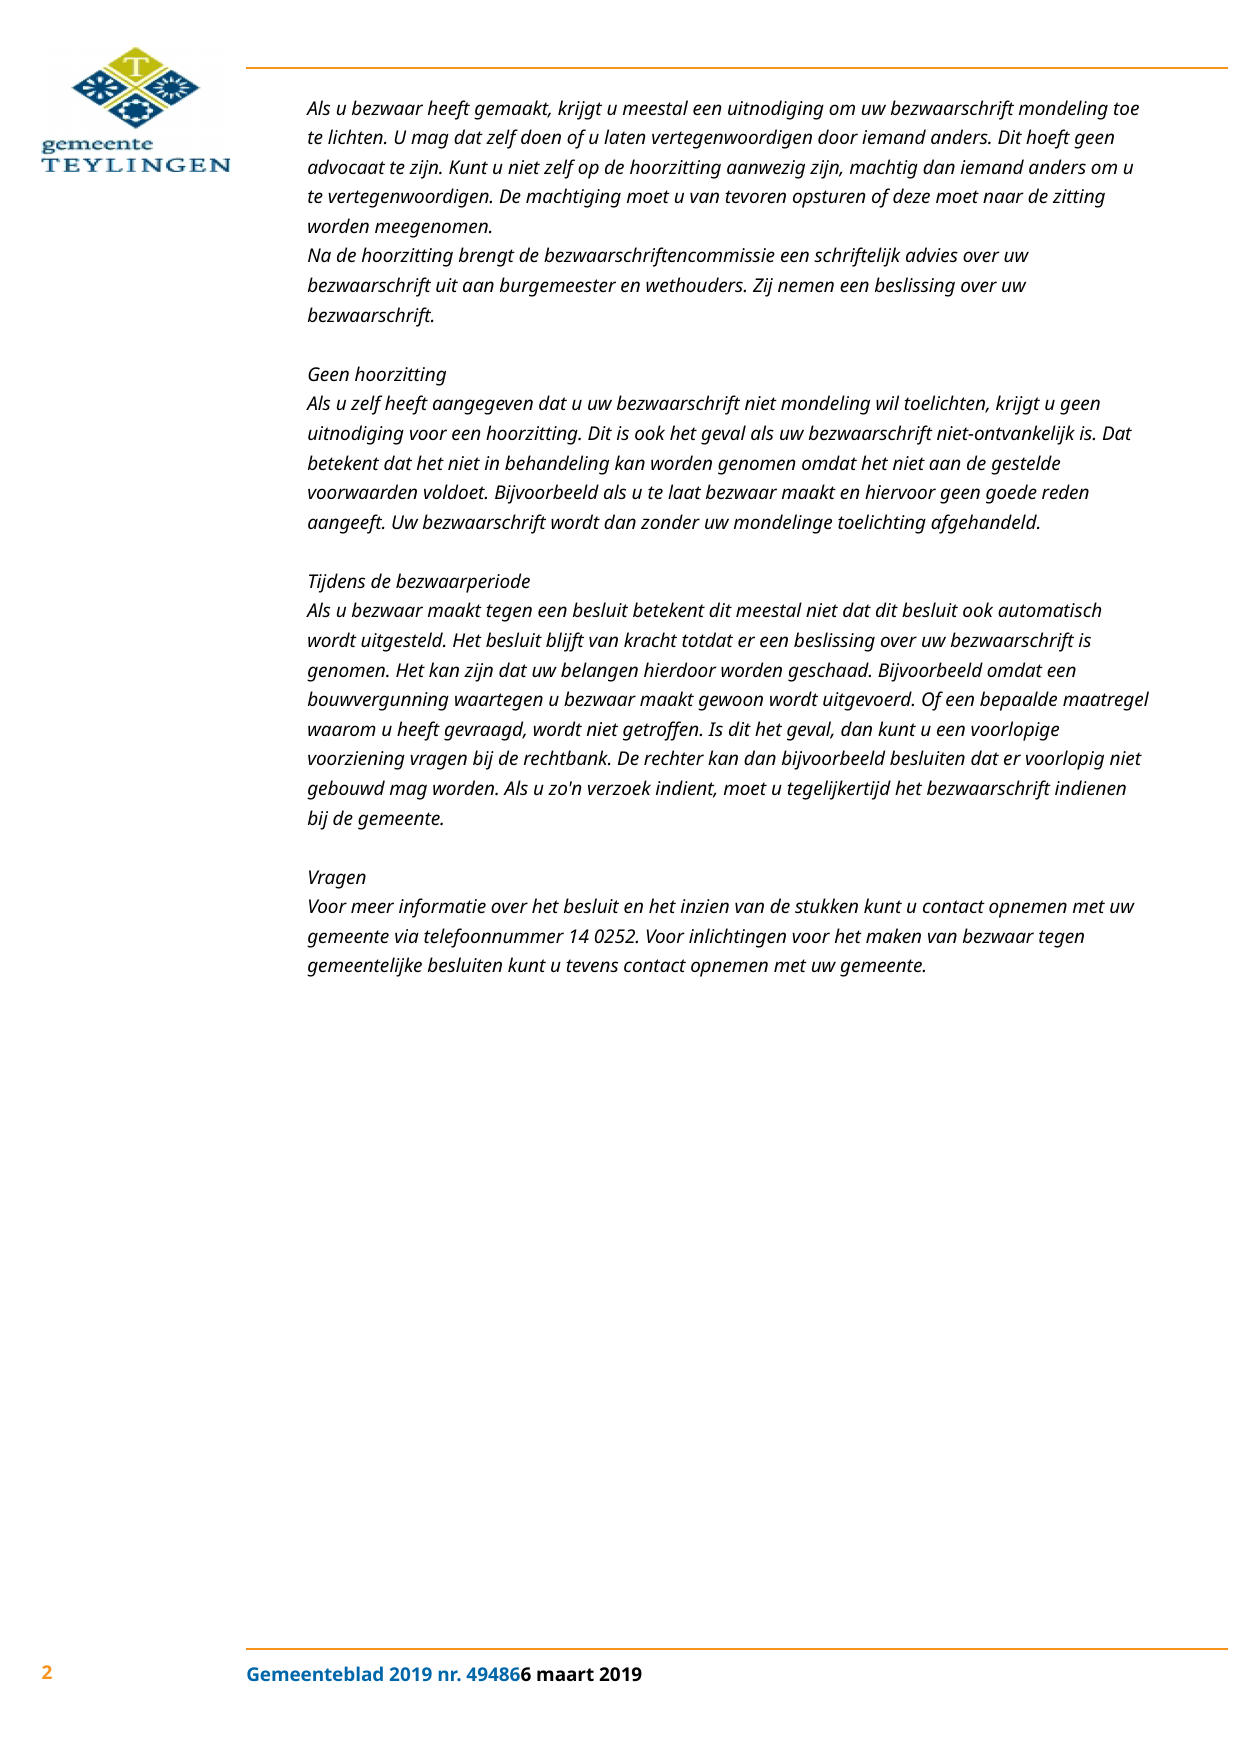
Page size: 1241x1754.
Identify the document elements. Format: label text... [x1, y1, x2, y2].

list Tijdens de bezwaarperiode [248, 568, 1152, 594]
list Als u zelf heeft aangegeven dat u uw bezwaarschrift niet mondeling wil toelichten, krijgt u geen uitnodiging voor een hoorzitting. Dit is ook het geval als uw bezwaarschrift niet-ontvankelijk is. Dat betekent dat het niet in behandeling kan worden genomen omdat het niet aan de gestelde voorwaarden voldoet. Bijvoorbeeld als u te laat bezwaar maakt en hiervoor geen goede reden aangeeft. Uw bezwaarschrift wordt dan zonder uw mondelinge toelichting afgehandeld. [248, 391, 1152, 535]
list Na de hoorzitting brengt de bezwaarschriftencommissie een schriftelijk advies over uw bezwaarschrift uit aan burgemeester en wethouders. Zij nemen een beslissing over uw bezwaarschrift. [248, 243, 1152, 328]
list Geen hoorzitting [248, 361, 1152, 387]
picture [41, 47, 231, 172]
list Als u bezwaar heeft gemaakt, krijgt u meestal een uitnodiging om uw bezwaarschrift mondeling toe te lichten. U mag dat zelf doen of u laten vertegenwoordigen door iemand anders. Dit hoeft geen advocaat te zijn. Kunt u niet zelf op de hoorzitting aanwezig zijn, machtig dan iemand anders om u te vertegenwoordigen. De machtiging moet u van tevoren opsturen of deze moet naar de zitting worden meegenomen. [248, 95, 1152, 239]
list Als u bezwaar maakt tegen een besluit betekent dit meestal niet dat dit besluit ook automatisch wordt uitgesteld. Het besluit blijft van kracht totdat er een beslissing over uw bezwaarschrift is genomen. Het kan zijn dat uw belangen hierdoor worden geschaad. Bijvoorbeeld omdat een bouwvergunning waartegen u bezwaar maakt gewoon wordt uitgevoerd. Of een bepaalde maatregel waarom u heeft gevraagd, wordt niet getroffen. Is dit het geval, dan kunt u een voorlopige voorziening vragen bij de rechtbank. De rechter kan dan bijvoorbeeld besluiten dat er voorlopig niet gebouwd mag worden. Als u zo'n verzoek indient, moet u tegelijkertijd het bezwaarschrift indienen bij de gemeente. [248, 598, 1152, 831]
list Voor meer informatie over het besluit en het inzien van de stukken kunt u contact opnemen met uw gemeente via telefoonnummer 14 0252. Voor inlichtingen voor het maken van bezwaar tegen gemeentelijke besluiten kunt u tevens contact opnemen met uw gemeente. [248, 893, 1152, 978]
list Vragen [248, 864, 1152, 890]
